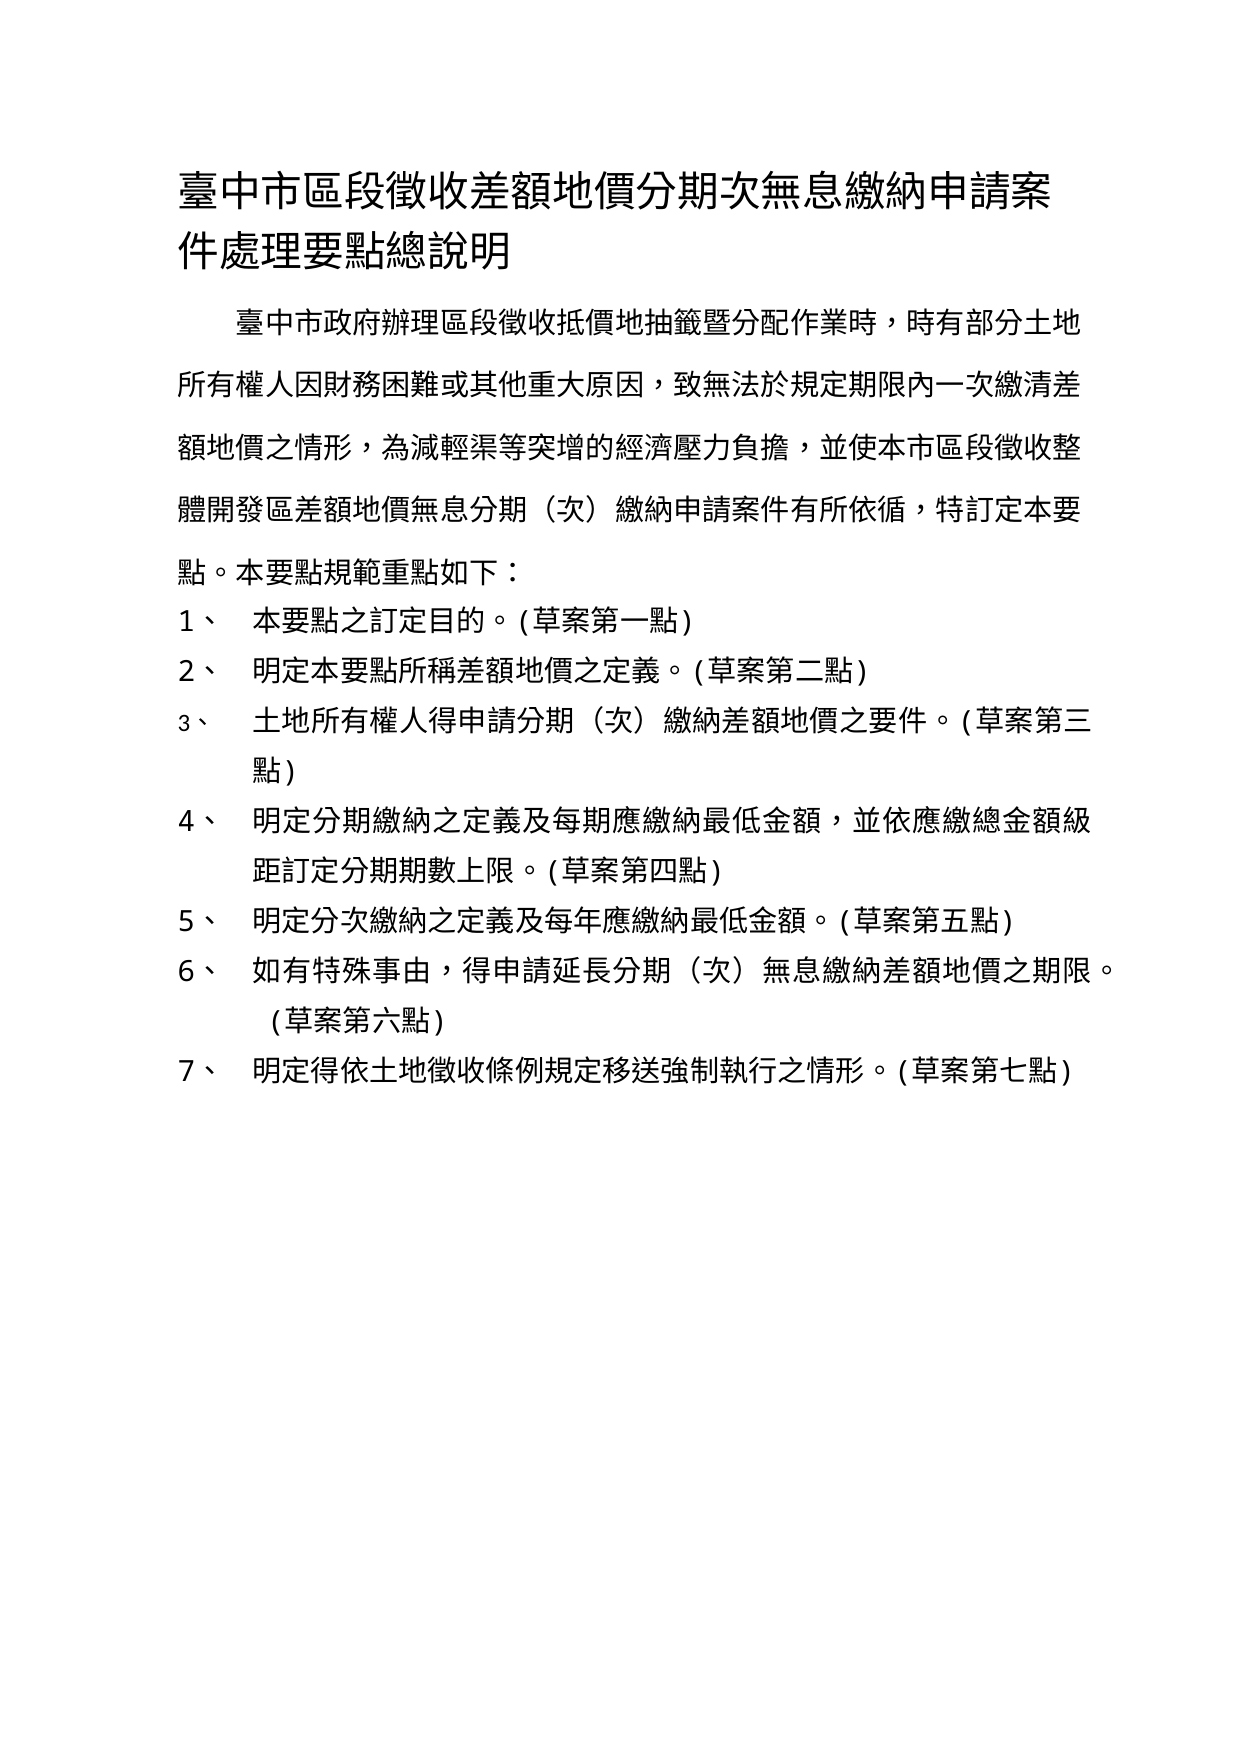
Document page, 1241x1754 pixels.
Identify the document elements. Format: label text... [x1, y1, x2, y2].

list 明定分期繳納之定義及每期應繳納最低金額，並依應繳總金額級距訂定分期期數上限。(草案第四點) [177, 791, 1092, 891]
list 明定本要點所稱差額地價之定義。(草案第二點) [177, 641, 1092, 691]
list 如有特殊事由，得申請延長分期（次）無息繳納差額地價之期限。 (草案第六點) [177, 941, 1092, 1041]
list 明定分次繳納之定義及每年應繳納最低金額。(草案第五點) [177, 891, 1092, 941]
text 臺中市區段徵收差額地價分期次無息繳納申請案件處理要點總說明 [177, 158, 1092, 279]
text 臺中市政府辦理區段徵收抵價地抽籤暨分配作業時，時有部分土地所有權人因財務困難或其他重大原因，致無法於規定期限內一次繳清差額地價之情形，為減輕渠等突增的經濟壓力負擔，並使本市區段徵收整體開發區差額地價無息分期（次）繳納申請案件有所依循，特訂定本要點。本要點規範重點如下： [177, 279, 1092, 591]
list 明定得依土地徵收條例規定移送強制執行之情形。(草案第七點) [177, 1041, 1092, 1091]
list 土地所有權人得申請分期（次）繳納差額地價之要件。(草案第三點) [177, 691, 1092, 791]
list 本要點之訂定目的。(草案第一點) [177, 591, 1092, 641]
